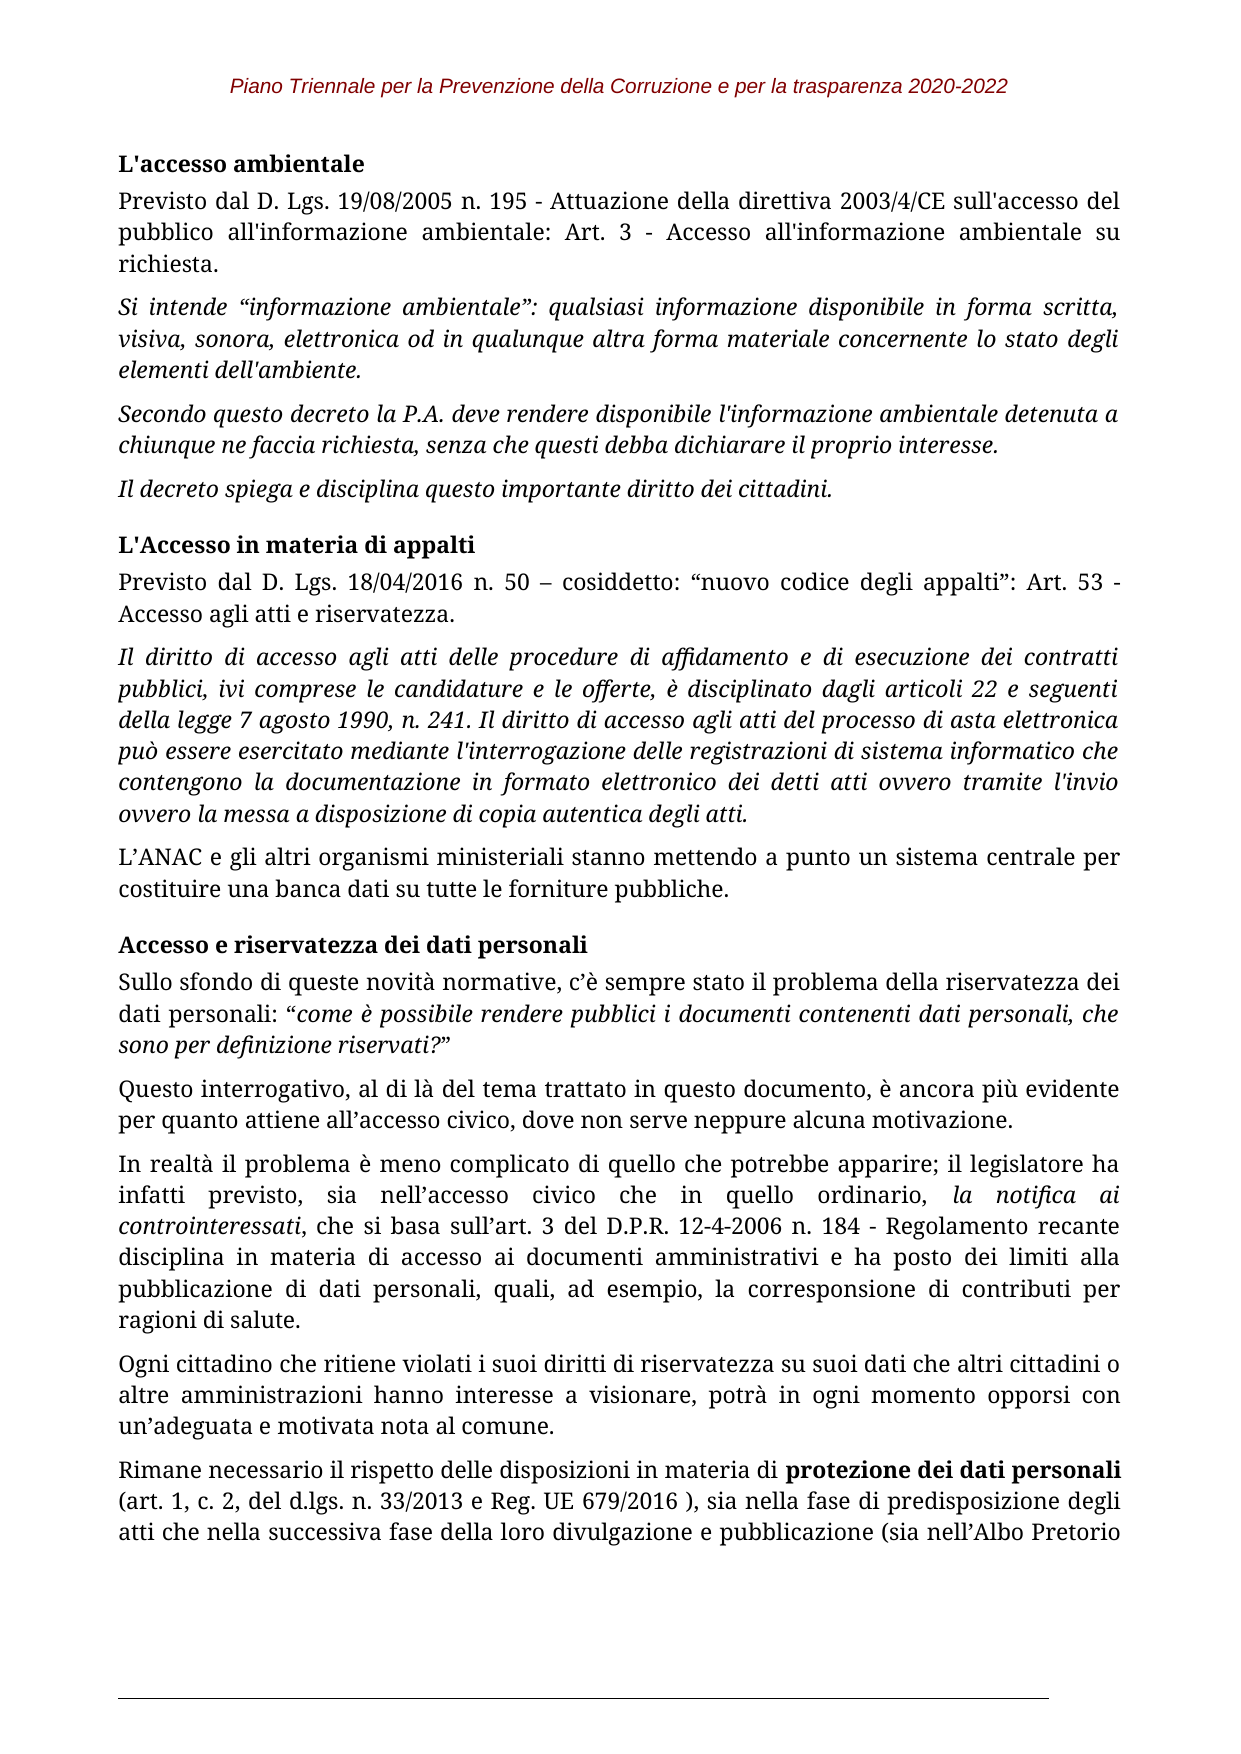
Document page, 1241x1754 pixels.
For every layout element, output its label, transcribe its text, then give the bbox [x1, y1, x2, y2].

subtitle Accesso e riservatezza dei dati personali [118, 929, 1122, 960]
text Previsto dal D. Lgs. 18/04/2016 n. 50 – cosiddetto: “nuovo codice degli appalti”: Art. 53 - Accesso agli atti e riservatezza. [118, 566, 1122, 629]
text Previsto dal D. Lgs. 19/08/2005 n. 195 - Attuazione della direttiva 2003/4/CE sull'accesso del pubblico all'informazione ambientale: Art. 3 - Accesso all'informazione ambientale su richiesta. [118, 185, 1122, 279]
text L’ANAC e gli altri organismi ministeriali stanno mettendo a punto un sistema centrale per costituire una banca dati su tutte le forniture pubbliche. [118, 841, 1122, 904]
text Si intende “informazione ambientale”: qualsiasi informazione disponibile in forma scritta, visiva, sonora, elettronica od in qualunque altra forma materiale concernente lo stato degli elementi dell'ambiente. [118, 291, 1122, 385]
text Il diritto di accesso agli atti delle procedure di affidamento e di esecuzione dei contratti pubblici, ivi comprese le candidature e le offerte, è disciplinato dagli articoli 22 e seguenti della legge 7 agosto 1990, n. 241. Il diritto di accesso agli atti del processo di asta elettronica può essere esercitato mediante l'interrogazione delle registrazioni di sistema informatico che contengono la documentazione in formato elettronico dei detti atti ovvero tramite l'invio ovvero la messa a disposizione di copia autentica degli atti. [118, 641, 1122, 829]
subtitle L'Accesso in materia di appalti [118, 529, 1122, 560]
subtitle L'accesso ambientale [118, 148, 1122, 179]
text Secondo questo decreto la P.A. deve rendere disponibile l'informazione ambientale detenuta a chiunque ne faccia richiesta, senza che questi debba dichiarare il proprio interesse. [118, 398, 1122, 460]
text Sullo sfondo di queste novità normative, c’è sempre stato il problema della riservatezza dei dati personali: “come è possibile rendere pubblici i documenti contenenti dati personali, che sono per definizione riservati?” [118, 966, 1122, 1060]
text Rimane necessario il rispetto delle disposizioni in materia di protezione dei dati personali (art. 1, c. 2, del d.lgs. n. 33/2013 e Reg. UE 679/2016 ), sia nella fase di predisposizione degli atti che nella successiva fase della loro divulgazione e pubblicazione (sia nell’Albo Pretorio [118, 1454, 1122, 1548]
text In realtà il problema è meno complicato di quello che potrebbe apparire; il legislatore ha infatti previsto, sia nell’accesso civico che in quello ordinario, la notifica ai controinteressati, che si basa sull’art. 3 del D.P.R. 12-4-2006 n. 184 - Regolamento recante disciplina in materia di accesso ai documenti amministrativi e ha posto dei limiti alla pubblicazione di dati personali, quali, ad esempio, la corresponsione di contributi per ragioni di salute. [118, 1148, 1122, 1335]
text Questo interrogativo, al di là del tema trattato in questo documento, è ancora più evidente per quanto attiene all’accesso civico, dove non serve neppure alcuna motivazione. [118, 1073, 1122, 1135]
text Ogni cittadino che ritiene violati i suoi diritti di riservatezza su suoi dati che altri cittadini o altre amministrazioni hanno interesse a visionare, potrà in ogni momento opporsi con un’adeguata e motivata nota al comune. [118, 1348, 1122, 1441]
text Il decreto spiega e disciplina questo importante diritto dei cittadini. [118, 473, 1122, 504]
